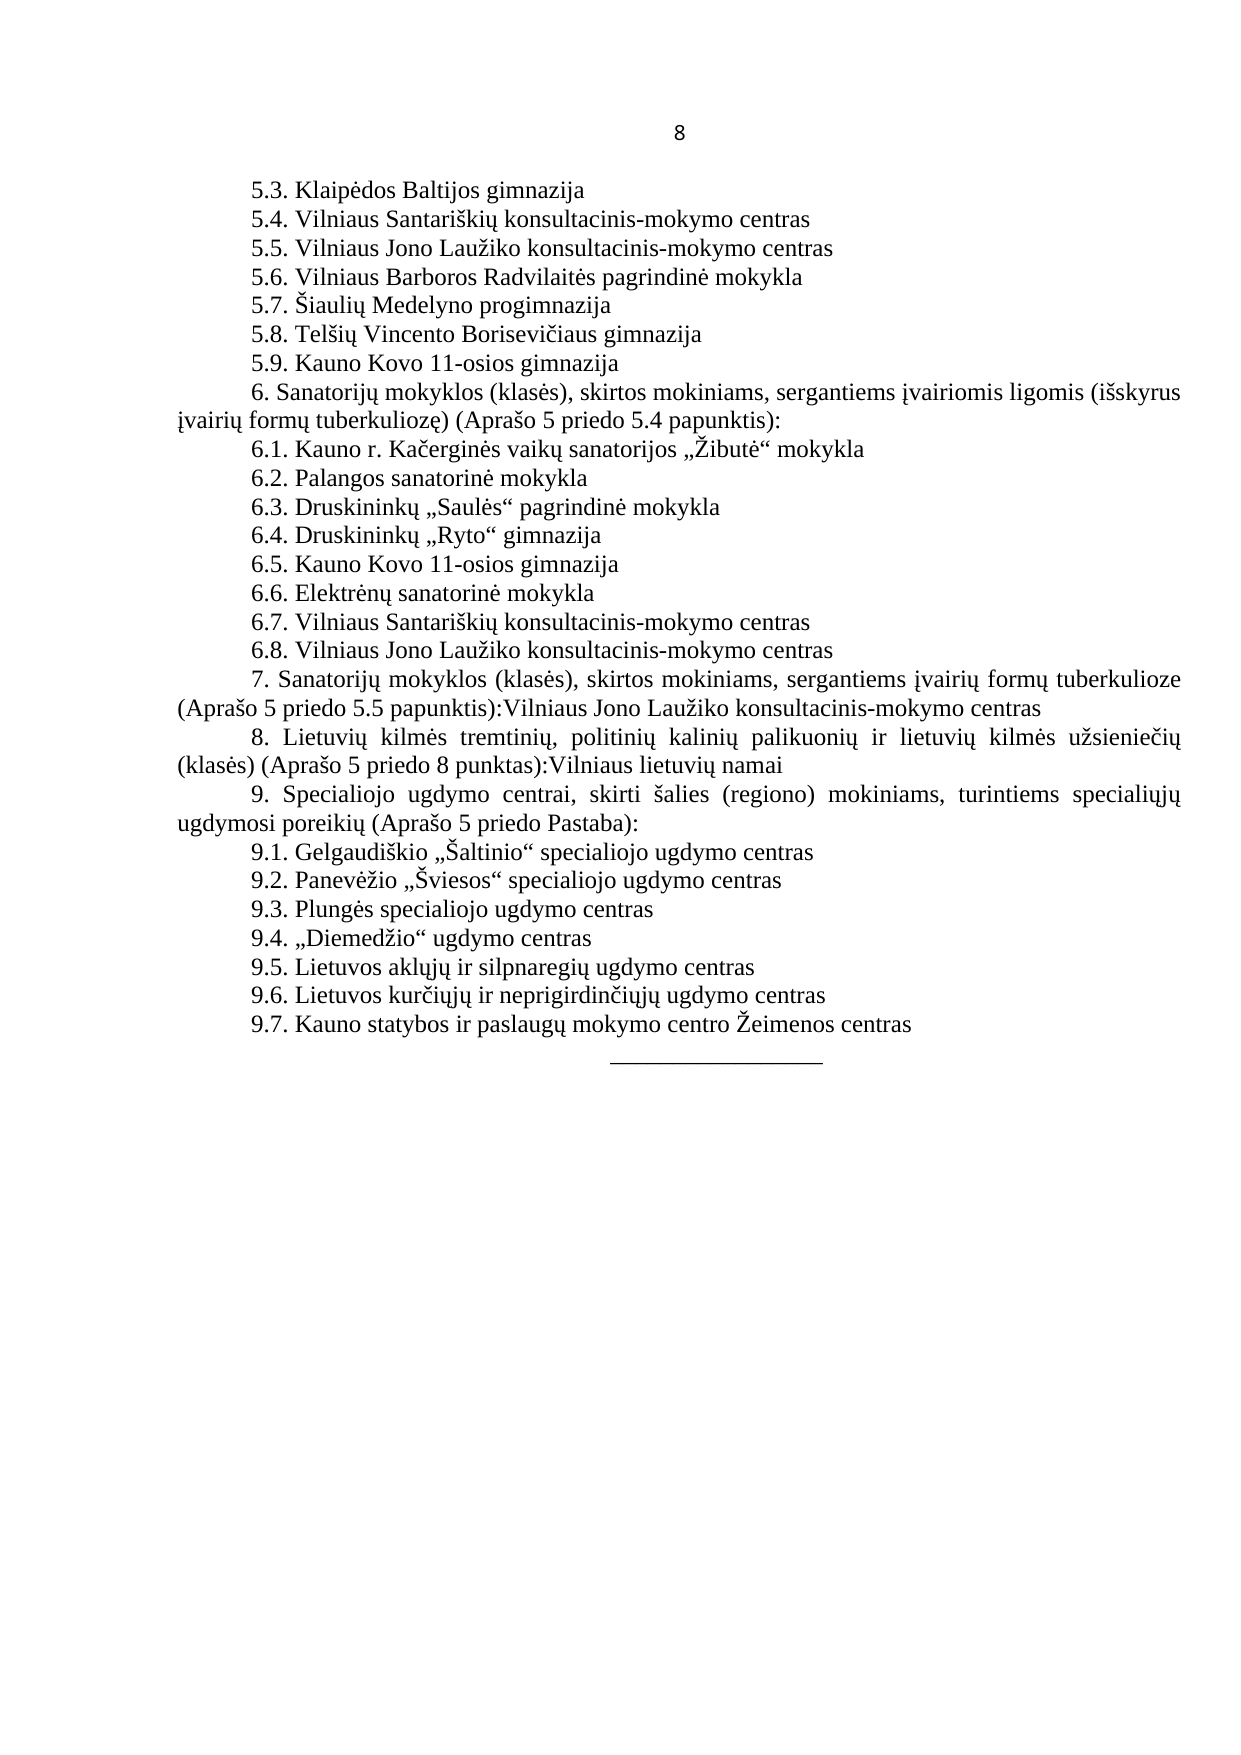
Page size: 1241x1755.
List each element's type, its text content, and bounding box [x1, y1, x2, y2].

text 6.4. Druskininkų „Ryto“ gimnazija [177, 520, 1182, 549]
text 9.4. „Diemedžio“ ugdymo centras [177, 923, 1182, 952]
text 5.6. Vilniaus Barboros Radvilaitės pagrindinė mokykla [177, 262, 1182, 290]
text 6.7. Vilniaus Santariškių konsultacinis-mokymo centras [177, 607, 1182, 635]
text 6.3. Druskininkų „Saulės“ pagrindinė mokykla [177, 492, 1182, 520]
text 6.8. Vilniaus Jono Laužiko konsultacinis-mokymo centras [177, 635, 1182, 664]
text 5.8. Telšių Vincento Borisevičiaus gimnazija [177, 319, 1182, 348]
text 5.7. Šiaulių Medelyno progimnazija [177, 290, 1182, 319]
text _________________ [177, 1038, 1182, 1067]
text 7. Sanatorijų mokyklos (klasės), skirtos mokiniams, sergantiems įvairių formų tuberkulioze (Aprašo 5 priedo 5.5 papunktis):Vilniaus Jono Laužiko konsultacinis-mokymo centras [177, 664, 1182, 722]
text 9.2. Panevėžio „Šviesos“ specialiojo ugdymo centras [177, 865, 1182, 894]
text 6.1. Kauno r. Kačerginės vaikų sanatorijos „Žibutė“ mokykla [177, 434, 1182, 463]
text 9.1. Gelgaudiškio „Šaltinio“ specialiojo ugdymo centras [177, 837, 1182, 865]
text 5.5. Vilniaus Jono Laužiko konsultacinis-mokymo centras [177, 233, 1182, 262]
text 6.2. Palangos sanatorinė mokykla [177, 463, 1182, 492]
text 9. Specialiojo ugdymo centrai, skirti šalies (regiono) mokiniams, turintiems specialiųjų ugdymosi poreikių (Aprašo 5 priedo Pastaba): [177, 779, 1182, 837]
text 6.5. Kauno Kovo 11-osios gimnazija [177, 549, 1182, 578]
text 8. Lietuvių kilmės tremtinių, politinių kalinių palikuonių ir lietuvių kilmės užsieniečių (klasės) (Aprašo 5 priedo 8 punktas):Vilniaus lietuvių namai [177, 722, 1182, 779]
text 9.3. Plungės specialiojo ugdymo centras [177, 894, 1182, 923]
text 6.6. Elektrėnų sanatorinė mokykla [177, 578, 1182, 607]
text 9.6. Lietuvos kurčiųjų ir neprigirdinčiųjų ugdymo centras [177, 980, 1182, 1009]
text 5.9. Kauno Kovo 11-osios gimnazija [177, 348, 1182, 377]
text 9.7. Kauno statybos ir paslaugų mokymo centro Žeimenos centras [177, 1009, 1182, 1038]
text 9.5. Lietuvos aklųjų ir silpnaregių ugdymo centras [177, 952, 1182, 980]
text 6. Sanatorijų mokyklos (klasės), skirtos mokiniams, sergantiems įvairiomis ligomis (išskyrus įvairių formų tuberkuliozę) (Aprašo 5 priedo 5.4 papunktis): [177, 377, 1182, 434]
text 5.3. Klaipėdos Baltijos gimnazija [177, 175, 1182, 204]
text 5.4. Vilniaus Santariškių konsultacinis-mokymo centras [177, 204, 1182, 233]
